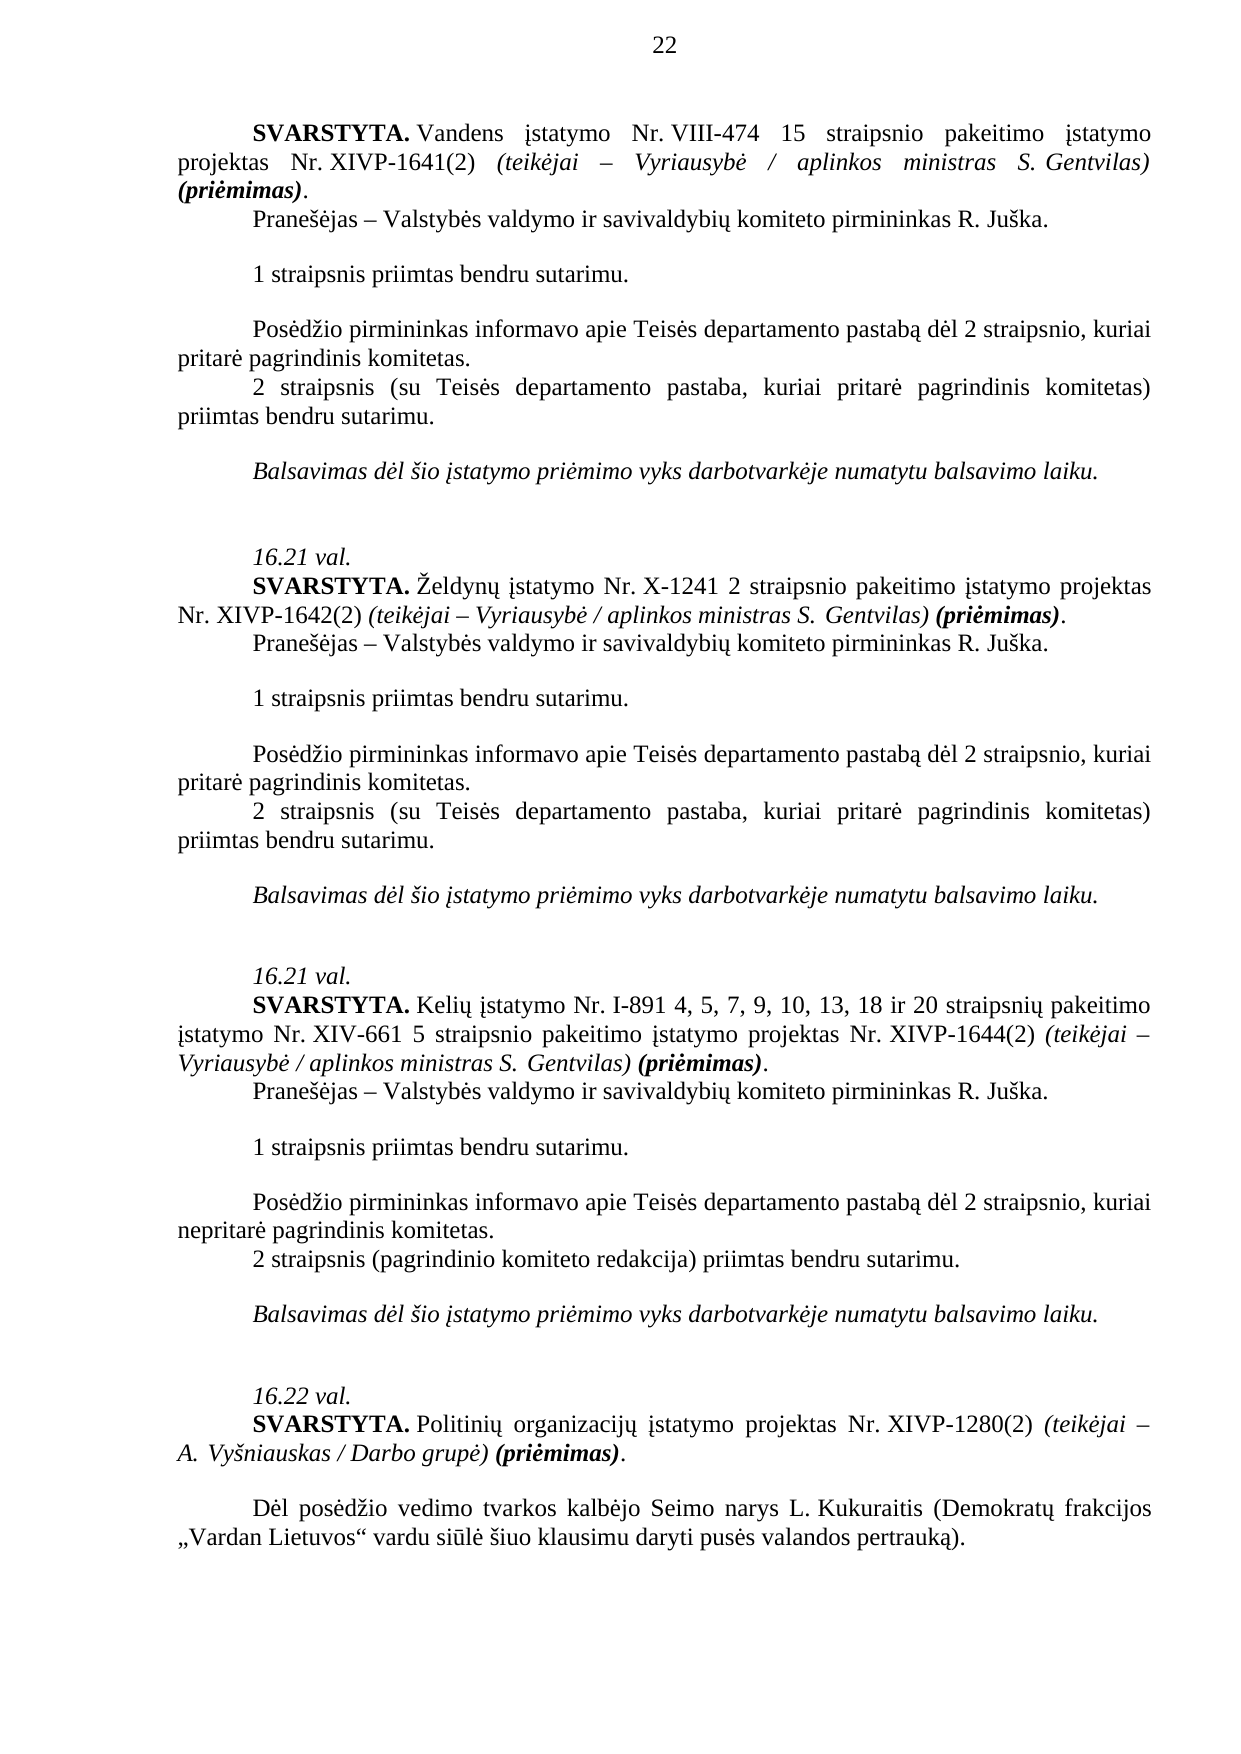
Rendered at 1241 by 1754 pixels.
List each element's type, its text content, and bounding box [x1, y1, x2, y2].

text 1 straipsnis priimtas bendru sutarimu. [177, 683, 1152, 712]
text 2 straipsnis (su Teisės departamento pastaba, kuriai pritarė pagrindinis komitetas) priimtas bendru sutarimu. [177, 372, 1152, 429]
text Pranešėjas – Valstybės valdymo ir savivaldybių komiteto pirmininkas R. Juška. [177, 1076, 1152, 1105]
text SVARSTYTA. Vandens įstatymo Nr. VIII-474 15 straipsnio pakeitimo įstatymo projektas Nr. XIVP-1641(2) (teikėjai – Vyriausybė / aplinkos ministras S. Gentvilas) (priėmimas). [177, 118, 1152, 204]
text Pranešėjas – Valstybės valdymo ir savivaldybių komiteto pirmininkas R. Juška. [177, 628, 1152, 657]
text Dėl posėdžio vedimo tvarkos kalbėjo Seimo narys L. Kukuraitis (Demokratų frakcijos „Vardan Lietuvos“ vardu siūlė šiuo klausimu daryti pusės valandos pertrauką). [177, 1493, 1152, 1551]
text SVARSTYTA. Politinių organizacijų įstatymo projektas Nr. XIVP-1280(2) (teikėjai – A. Vyšniauskas / Darbo grupė) (priėmimas). [177, 1409, 1152, 1467]
text Balsavimas dėl šio įstatymo priėmimo vyks darbotvarkėje numatytu balsavimo laiku. [177, 456, 1152, 485]
text SVARSTYTA. Kelių įstatymo Nr. I-891 4, 5, 7, 9, 10, 13, 18 ir 20 straipsnių pakeitimo įstatymo Nr. XIV-661 5 straipsnio pakeitimo įstatymo projektas Nr. XIVP-1644(2) (teikėjai – Vyriausybė / aplinkos ministras S. Gentvilas) (priėmimas). [177, 990, 1152, 1076]
text 16.22 val. [177, 1381, 1152, 1409]
text 1 straipsnis priimtas bendru sutarimu. [177, 1132, 1152, 1160]
text Balsavimas dėl šio įstatymo priėmimo vyks darbotvarkėje numatytu balsavimo laiku. [177, 880, 1152, 909]
text Posėdžio pirmininkas informavo apie Teisės departamento pastabą dėl 2 straipsnio, kuriai pritarė pagrindinis komitetas. [177, 314, 1152, 372]
text Posėdžio pirmininkas informavo apie Teisės departamento pastabą dėl 2 straipsnio, kuriai nepritarė pagrindinis komitetas. [177, 1187, 1152, 1244]
text 2 straipsnis (pagrindinio komiteto redakcija) priimtas bendru sutarimu. [177, 1244, 1152, 1273]
text SVARSTYTA. Želdynų įstatymo Nr. X-1241 2 straipsnio pakeitimo įstatymo projektas Nr. XIVP-1642(2) (teikėjai – Vyriausybė / aplinkos ministras S. Gentvilas) (priėmimas). [177, 571, 1152, 628]
text 2 straipsnis (su Teisės departamento pastaba, kuriai pritarė pagrindinis komitetas) priimtas bendru sutarimu. [177, 796, 1152, 854]
text Balsavimas dėl šio įstatymo priėmimo vyks darbotvarkėje numatytu balsavimo laiku. [177, 1299, 1152, 1328]
text Pranešėjas – Valstybės valdymo ir savivaldybių komiteto pirmininkas R. Juška. [177, 204, 1152, 233]
text 1 straipsnis priimtas bendru sutarimu. [177, 259, 1152, 288]
text Posėdžio pirmininkas informavo apie Teisės departamento pastabą dėl 2 straipsnio, kuriai pritarė pagrindinis komitetas. [177, 739, 1152, 796]
text 16.21 val. [177, 961, 1152, 990]
text 16.21 val. [177, 542, 1152, 571]
